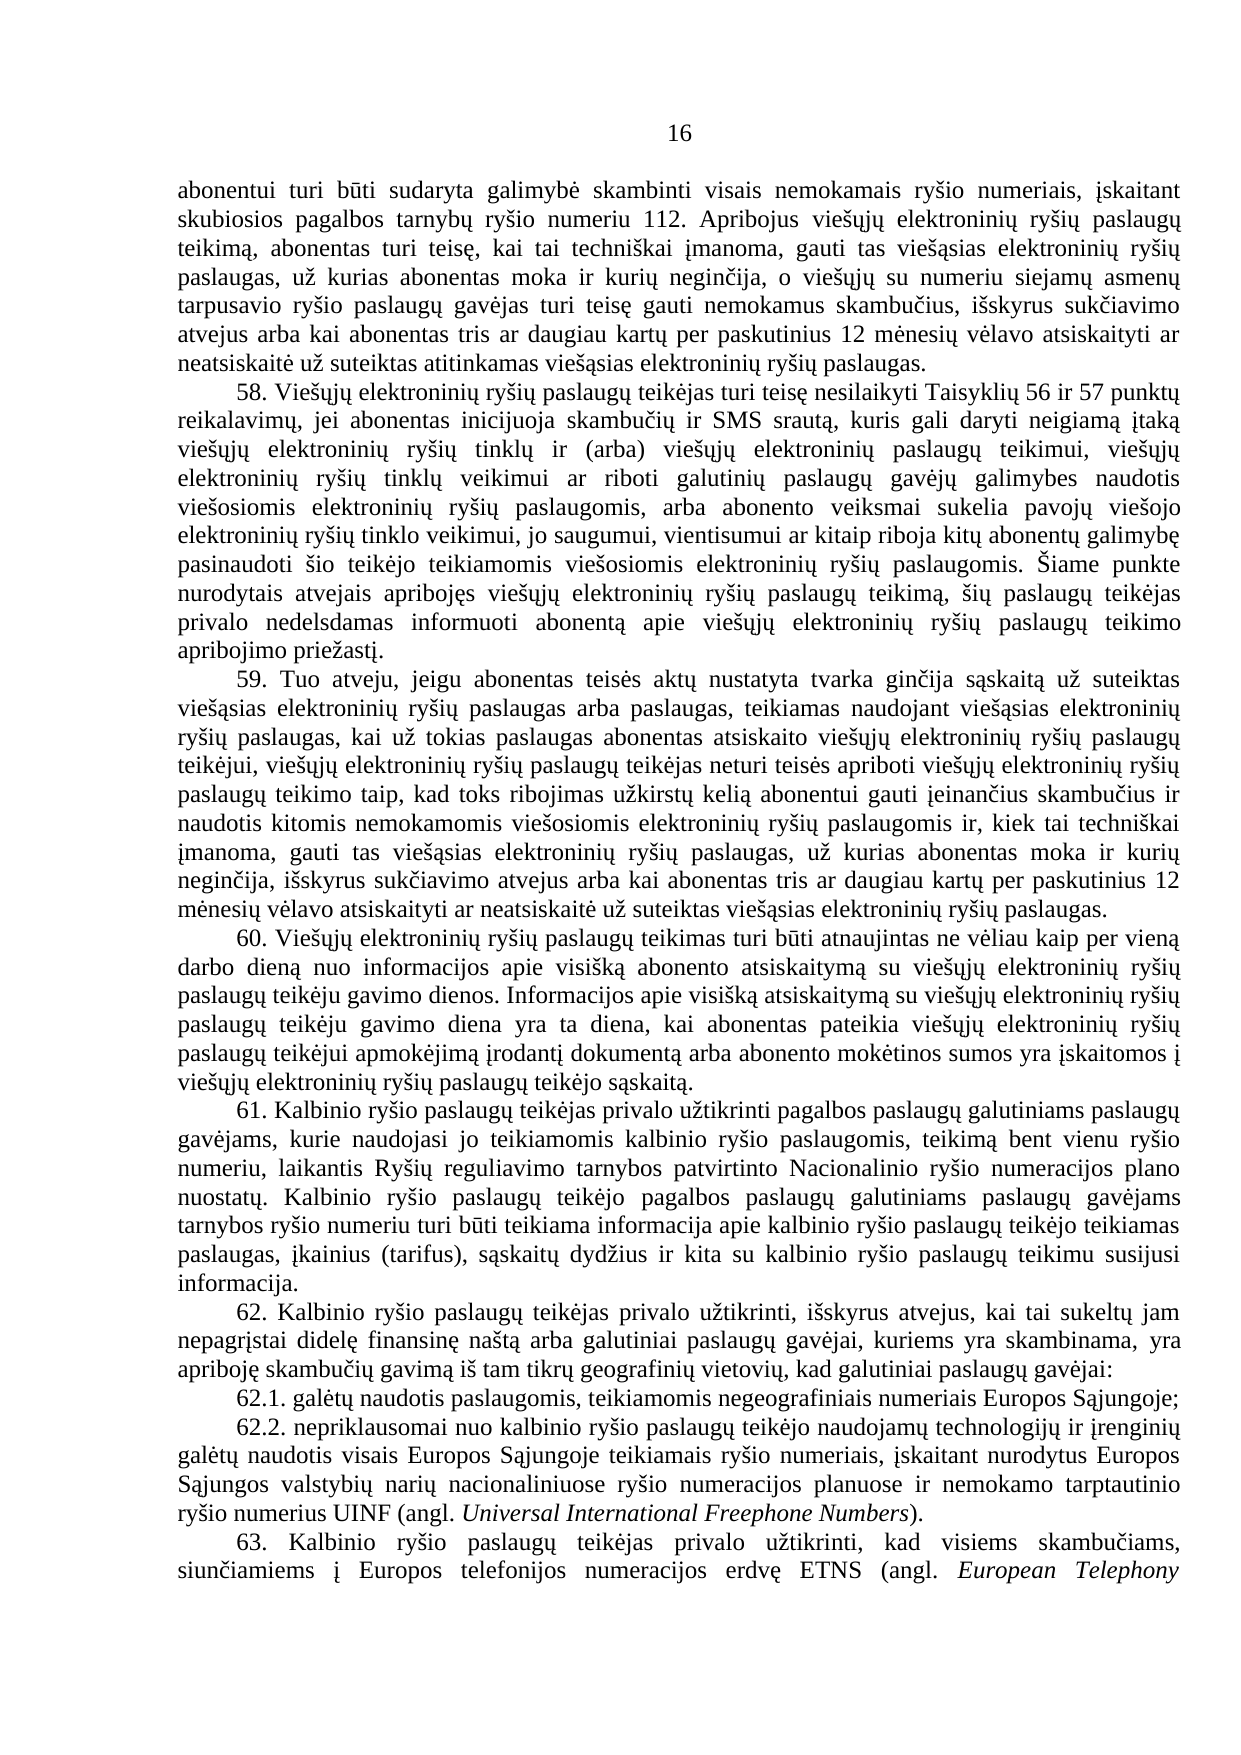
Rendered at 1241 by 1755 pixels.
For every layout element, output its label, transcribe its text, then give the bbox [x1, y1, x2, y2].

text 60. Viešųjų elektroninių ryšių paslaugų teikimas turi būti atnaujintas ne vėliau kaip per vieną darbo dieną nuo informacijos apie visišką abonento atsiskaitymą su viešųjų elektroninių ryšių paslaugų teikėju gavimo dienos. Informacijos apie visišką atsiskaitymą su viešųjų elektroninių ryšių paslaugų teikėju gavimo diena yra ta diena, kai abonentas pateikia viešųjų elektroninių ryšių paslaugų teikėjui apmokėjimą įrodantį dokumentą arba abonento mokėtinos sumos yra įskaitomos į viešųjų elektroninių ryšių paslaugų teikėjo sąskaitą. [177, 923, 1181, 1096]
text abonentui turi būti sudaryta galimybė skambinti visais nemokamais ryšio numeriais, įskaitant skubiosios pagalbos tarnybų ryšio numeriu 112. Apribojus viešųjų elektroninių ryšių paslaugų teikimą, abonentas turi teisę, kai tai techniškai įmanoma, gauti tas viešąsias elektroninių ryšių paslaugas, už kurias abonentas moka ir kurių neginčija, o viešųjų su numeriu siejamų asmenų tarpusavio ryšio paslaugų gavėjas turi teisę gauti nemokamus skambučius, išskyrus sukčiavimo atvejus arba kai abonentas tris ar daugiau kartų per paskutinius 12 mėnesių vėlavo atsiskaityti ar neatsiskaitė už suteiktas atitinkamas viešąsias elektroninių ryšių paslaugas. [177, 176, 1181, 377]
text 62.1. galėtų naudotis paslaugomis, teikiamomis negeografiniais numeriais Europos Sąjungoje; [177, 1383, 1181, 1412]
text 59. Tuo atveju, jeigu abonentas teisės aktų nustatyta tvarka ginčija sąskaitą už suteiktas viešąsias elektroninių ryšių paslaugas arba paslaugas, teikiamas naudojant viešąsias elektroninių ryšių paslaugas, kai už tokias paslaugas abonentas atsiskaito viešųjų elektroninių ryšių paslaugų teikėjui, viešųjų elektroninių ryšių paslaugų teikėjas neturi teisės apriboti viešųjų elektroninių ryšių paslaugų teikimo taip, kad toks ribojimas užkirstų kelią abonentui gauti įeinančius skambučius ir naudotis kitomis nemokamomis viešosiomis elektroninių ryšių paslaugomis ir, kiek tai techniškai įmanoma, gauti tas viešąsias elektroninių ryšių paslaugas, už kurias abonentas moka ir kurių neginčija, išskyrus sukčiavimo atvejus arba kai abonentas tris ar daugiau kartų per paskutinius 12 mėnesių vėlavo atsiskaityti ar neatsiskaitė už suteiktas viešąsias elektroninių ryšių paslaugas. [177, 664, 1181, 923]
text 58. Viešųjų elektroninių ryšių paslaugų teikėjas turi teisę nesilaikyti Taisyklių 56 ir 57 punktų reikalavimų, jei abonentas inicijuoja skambučių ir SMS srautą, kuris gali daryti neigiamą įtaką viešųjų elektroninių ryšių tinklų ir (arba) viešųjų elektroninių paslaugų teikimui, viešųjų elektroninių ryšių tinklų veikimui ar riboti galutinių paslaugų gavėjų galimybes naudotis viešosiomis elektroninių ryšių paslaugomis, arba abonento veiksmai sukelia pavojų viešojo elektroninių ryšių tinklo veikimui, jo saugumui, vientisumui ar kitaip riboja kitų abonentų galimybę pasinaudoti šio teikėjo teikiamomis viešosiomis elektroninių ryšių paslaugomis. Šiame punkte nurodytais atvejais apribojęs viešųjų elektroninių ryšių paslaugų teikimą, šių paslaugų teikėjas privalo nedelsdamas informuoti abonentą apie viešųjų elektroninių ryšių paslaugų teikimo apribojimo priežastį. [177, 377, 1181, 664]
text 61. Kalbinio ryšio paslaugų teikėjas privalo užtikrinti pagalbos paslaugų galutiniams paslaugų gavėjams, kurie naudojasi jo teikiamomis kalbinio ryšio paslaugomis, teikimą bent vienu ryšio numeriu, laikantis Ryšių reguliavimo tarnybos patvirtinto Nacionalinio ryšio numeracijos plano nuostatų. Kalbinio ryšio paslaugų teikėjo pagalbos paslaugų galutiniams paslaugų gavėjams tarnybos ryšio numeriu turi būti teikiama informacija apie kalbinio ryšio paslaugų teikėjo teikiamas paslaugas, įkainius (tarifus), sąskaitų dydžius ir kita su kalbinio ryšio paslaugų teikimu susijusi informacija. [177, 1096, 1181, 1297]
text 62. Kalbinio ryšio paslaugų teikėjas privalo užtikrinti, išskyrus atvejus, kai tai sukeltų jam nepagrįstai didelę finansinę naštą arba galutiniai paslaugų gavėjai, kuriems yra skambinama, yra apriboję skambučių gavimą iš tam tikrų geografinių vietovių, kad galutiniai paslaugų gavėjai: [177, 1297, 1181, 1383]
text 62.2. nepriklausomai nuo kalbinio ryšio paslaugų teikėjo naudojamų technologijų ir įrenginių galėtų naudotis visais Europos Sąjungoje teikiamais ryšio numeriais, įskaitant nurodytus Europos Sąjungos valstybių narių nacionaliniuose ryšio numeracijos planuose ir nemokamo tarptautinio ryšio numerius UINF (angl. Universal International Freephone Numbers). [177, 1412, 1181, 1527]
text 63. Kalbinio ryšio paslaugų teikėjas privalo užtikrinti, kad visiems skambučiams, siunčiamiems į Europos telefonijos numeracijos erdvę ETNS (angl. European Telephony [177, 1527, 1181, 1584]
